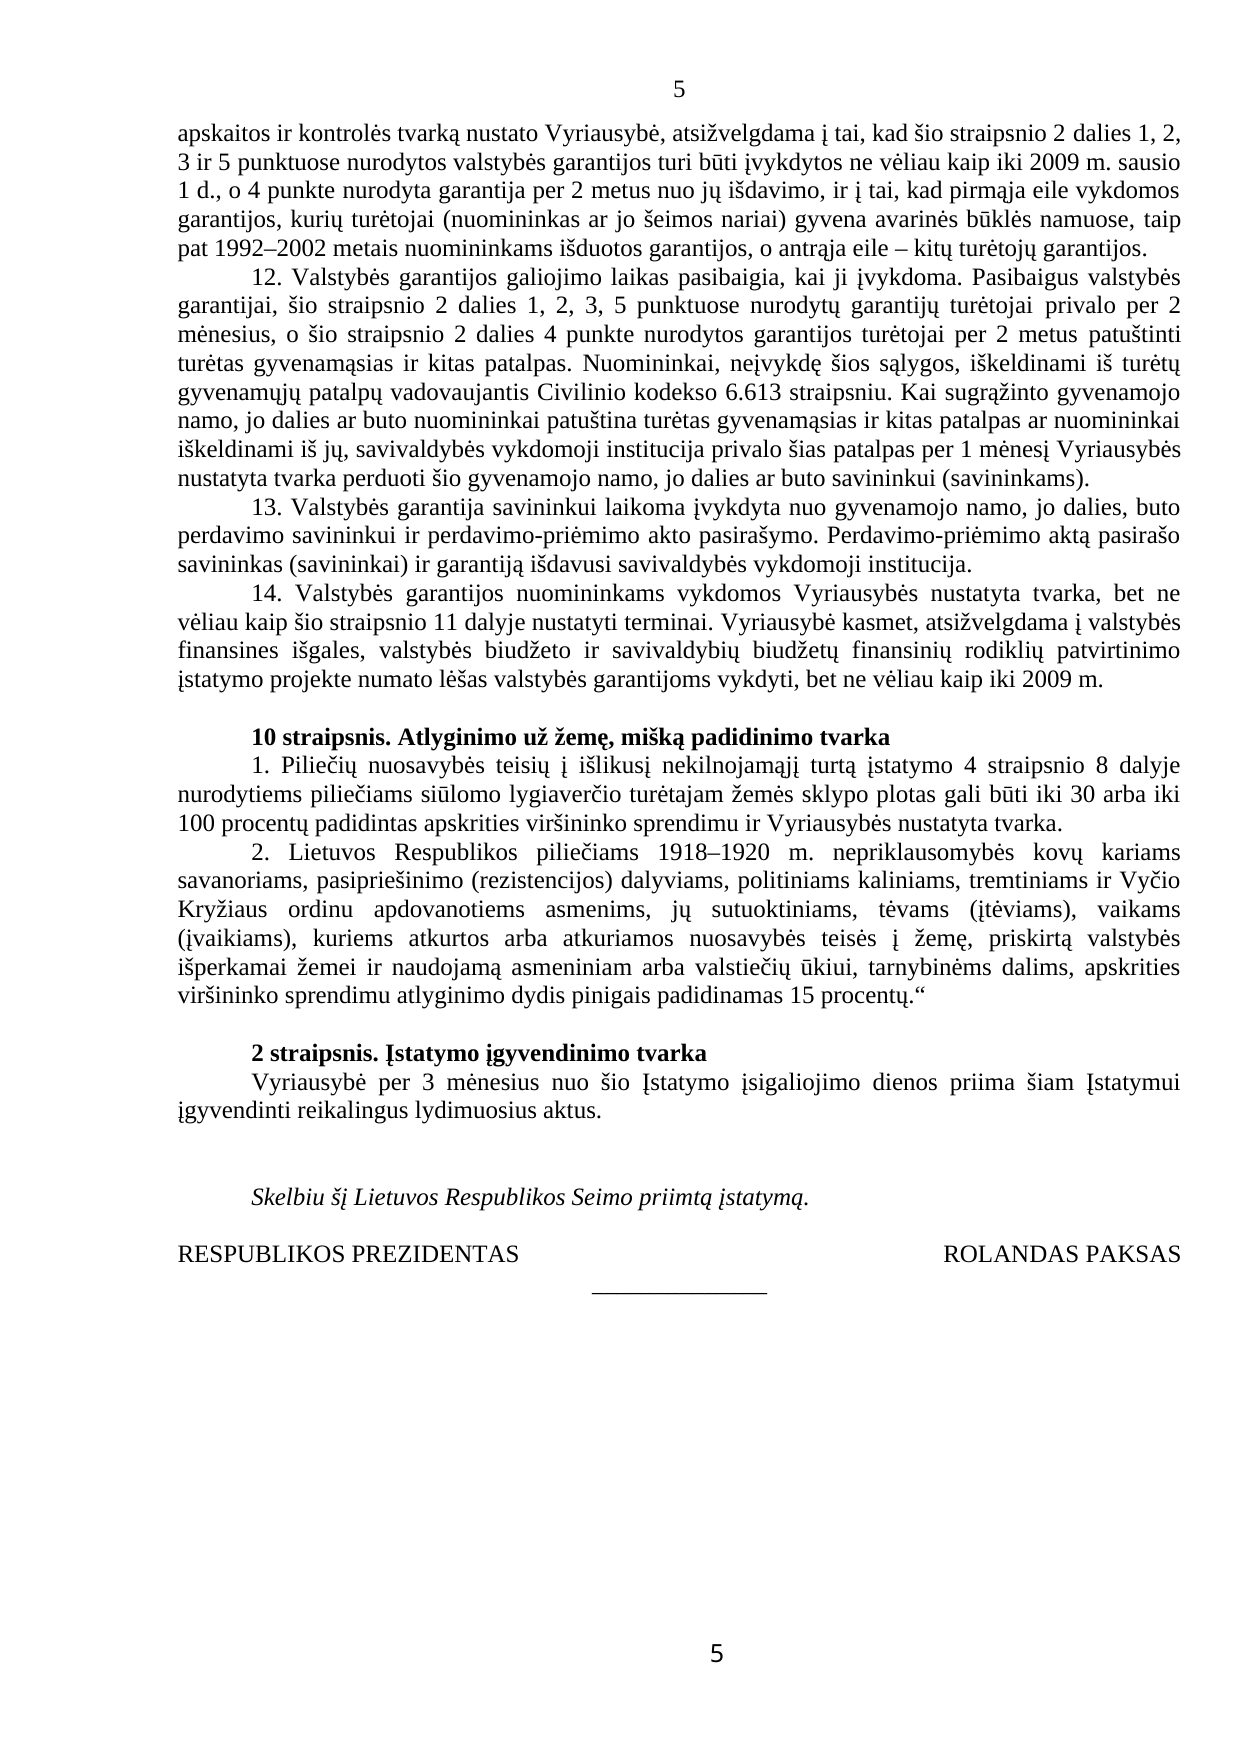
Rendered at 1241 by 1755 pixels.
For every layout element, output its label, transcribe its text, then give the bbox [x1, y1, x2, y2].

text 13. Valstybės garantija savininkui laikoma įvykdyta nuo gyvenamojo namo, jo dalies, buto perdavimo savininkui ir perdavimo-priėmimo akto pasirašymo. Perdavimo-priėmimo aktą pasirašo savininkas (savininkai) ir garantiją išdavusi savivaldybės vykdomoji institucija. [177, 492, 1181, 578]
text apskaitos ir kontrolės tvarką nustato Vyriausybė, atsižvelgdama į tai, kad šio straipsnio 2 dalies 1, 2, 3 ir 5 punktuose nurodytos valstybės garantijos turi būti įvykdytos ne vėliau kaip iki 2009 m. sausio 1 d., o 4 punkte nurodyta garantija per 2 metus nuo jų išdavimo, ir į tai, kad pirmąja eile vykdomos garantijos, kurių turėtojai (nuomininkas ar jo šeimos nariai) gyvena avarinės būklės namuose, taip pat 1992–2002 metais nuomininkams išduotos garantijos, o antrąja eile – kitų turėtojų garantijos. [177, 118, 1181, 262]
text 2 straipsnis. Įstatymo įgyvendinimo tvarka [177, 1038, 1181, 1067]
text 12. Valstybės garantijos galiojimo laikas pasibaigia, kai ji įvykdoma. Pasibaigus valstybės garantijai, šio straipsnio 2 dalies 1, 2, 3, 5 punktuose nurodytų garantijų turėtojai privalo per 2 mėnesius, o šio straipsnio 2 dalies 4 punkte nurodytos garantijos turėtojai per 2 metus patuštinti turėtas gyvenamąsias ir kitas patalpas. Nuomininkai, neįvykdę šios sąlygos, iškeldinami iš turėtų gyvenamųjų patalpų vadovaujantis Civilinio kodekso 6.613 straipsniu. Kai sugrąžinto gyvenamojo namo, jo dalies ar buto nuomininkai patuština turėtas gyvenamąsias ir kitas patalpas ar nuomininkai iškeldinami iš jų, savivaldybės vykdomoji institucija privalo šias patalpas per 1 mėnesį Vyriausybės nustatyta tvarka perduoti šio gyvenamojo namo, jo dalies ar buto savininkui (savininkams). [177, 262, 1181, 492]
text Vyriausybė per 3 mėnesius nuo šio Įstatymo įsigaliojimo dienos priima šiam Įstatymui įgyvendinti reikalingus lydimuosius aktus. [177, 1067, 1181, 1124]
text 1. Piliečių nuosavybės teisių į išlikusį nekilnojamąjį turtą įstatymo 4 straipsnio 8 dalyje nurodytiems piliečiams siūlomo lygiaverčio turėtajam žemės sklypo plotas gali būti iki 30 arba iki 100 procentų padidintas apskrities viršininko sprendimu ir Vyriausybės nustatyta tvarka. [177, 751, 1181, 837]
text 10 straipsnis. Atlyginimo už žemę, mišką padidinimo tvarka [177, 722, 1181, 751]
text Skelbiu šį Lietuvos Respublikos Seimo priimtą įstatymą. [177, 1182, 1181, 1211]
text ______________ [177, 1268, 1181, 1297]
text 14. Valstybės garantijos nuomininkams vykdomos Vyriausybės nustatyta tvarka, bet ne vėliau kaip šio straipsnio 11 dalyje nustatyti terminai. Vyriausybė kasmet, atsižvelgdama į valstybės finansines išgales, valstybės biudžeto ir savivaldybių biudžetų finansinių rodiklių patvirtinimo įstatymo projekte numato lėšas valstybės garantijoms vykdyti, bet ne vėliau kaip iki 2009 m. [177, 578, 1181, 693]
text 2. Lietuvos Respublikos piliečiams 1918–1920 m. nepriklausomybės kovų kariams savanoriams, pasipriešinimo (rezistencijos) dalyviams, politiniams kaliniams, tremtiniams ir Vyčio Kryžiaus ordinu apdovanotiems asmenims, jų sutuoktiniams, tėvams (įtėviams), vaikams (įvaikiams), kuriems atkurtos arba atkuriamos nuosavybės teisės į žemę, priskirtą valstybės išperkamai žemei ir naudojamą asmeniniam arba valstiečių ūkiui, tarnybinėms dalims, apskrities viršininko sprendimu atlyginimo dydis pinigais padidinamas 15 procentų.“ [177, 837, 1181, 1009]
text RESPUBLIKOS PREZIDENTAS ROLANDAS PAKSAS [177, 1239, 1181, 1268]
